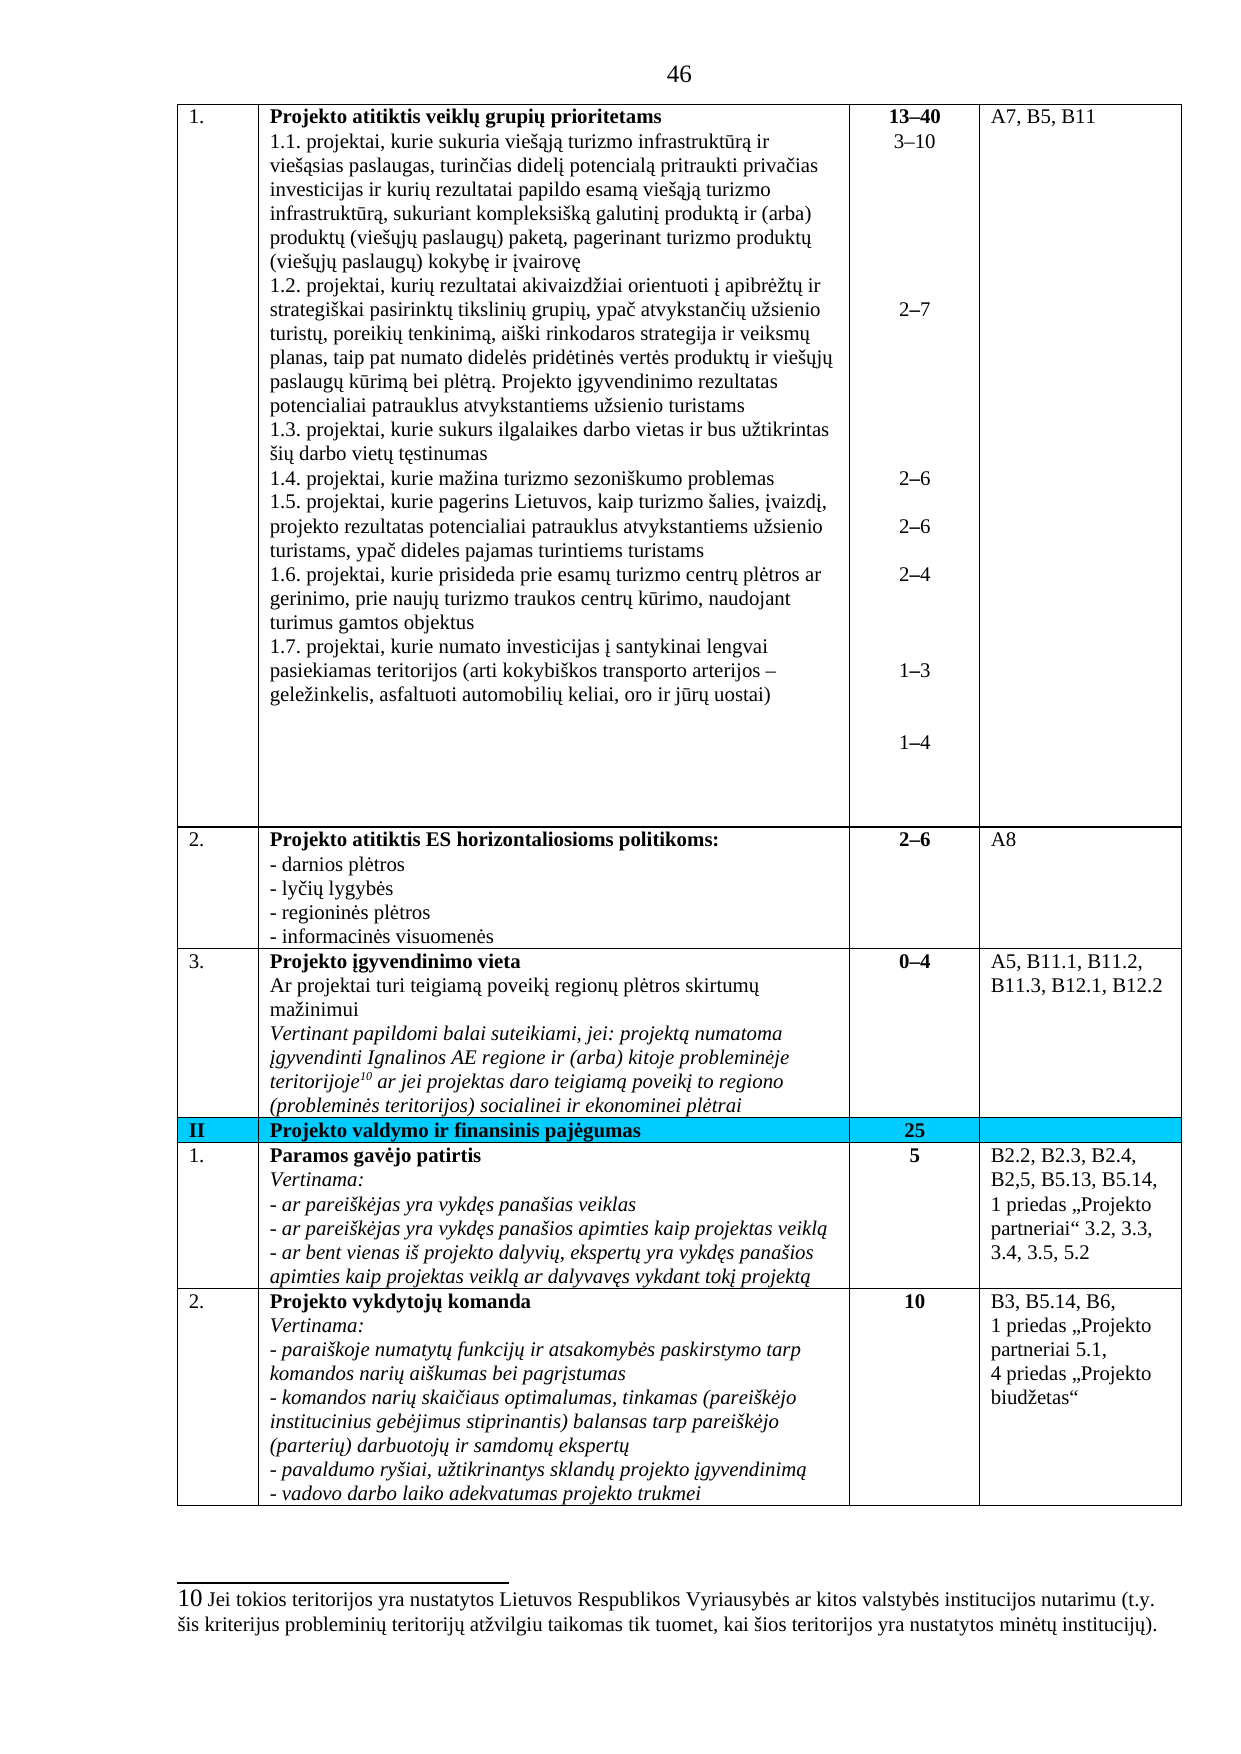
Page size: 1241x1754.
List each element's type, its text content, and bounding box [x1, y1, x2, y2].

table_cell 13–40 3–10 2–7 2–6 2–6 2–4 1–3 1–4 [850, 105, 979, 826]
table_cell 2. [178, 1289, 258, 1505]
table_cell 2. [178, 828, 258, 948]
table_cell A8 [980, 828, 1181, 948]
table_cell Projekto atitiktis veiklų grupių prioritetams 1.1. projektai, kurie sukuria viešąją turizmo infrastruktūrą ir viešąsias paslaugas, turinčias didelį potencialą pritraukti privačias investicijas ir kurių rezultatai papildo esamą viešąją turizmo infrastruktūrą, sukuriant kompleksišką galutinį produktą ir (arba) produktų (viešųjų paslaugų) paketą, pagerinant turizmo produktų (viešųjų paslaugų) kokybę ir įvairovę 1.2. projektai, kurių rezultatai akivaizdžiai orientuoti į apibrėžtų ir strategiškai pasirinktų tikslinių grupių, ypač atvykstančių užsienio turistų, poreikių tenkinimą, aiški rinkodaros strategija ir veiksmų planas, taip pat numato didelės pridėtinės vertės produktų ir viešųjų paslaugų kūrimą bei plėtrą. Projekto įgyvendinimo rezultatas potencialiai patrauklus atvykstantiems užsienio turistams 1.3. projektai, kurie sukurs ilgalaikes darbo vietas ir bus užtikrintas šių darbo vietų tęstinumas 1.4. projektai, kurie mažina turizmo sezoniškumo problemas 1.5. projektai, kurie pagerins Lietuvos, kaip turizmo šalies, įvaizdį, projekto rezultatas potencialiai patrauklus atvykstantiems užsienio turistams, ypač dideles pajamas turintiems turistams 1.6. projektai, kurie prisideda prie esamų turizmo centrų plėtros ar gerinimo, prie naujų turizmo traukos centrų kūrimo, naudojant turimus gamtos objektus 1.7. projektai, kurie numato investicijas į santykinai lengvai pasiekiamas teritorijos (arti kokybiškos transporto arterijos – geležinkelis, asfaltuoti automobilių keliai, oro ir jūrų uostai) [259, 105, 849, 826]
table_cell B3, B5.14, B6, 1 priedas „Projekto partneriai 5.1, 4 priedas „Projekto biudžetas“ [980, 1289, 1181, 1505]
table_cell Projekto įgyvendinimo vieta Ar projektai turi teigiamą poveikį regionų plėtros skirtumų mažinimui Vertinant papildomi balai suteikiami, jei: projektą numatoma įgyvendinti Ignalinos AE regione ir (arba) kitoje probleminėje teritorijoje ar jei projektas daro teigiamą poveikį to regiono (probleminės teritorijos) socialinei ir ekonominei plėtrai [259, 949, 849, 1117]
table_cell II [178, 1118, 258, 1142]
table_cell 10 [850, 1289, 979, 1505]
table_cell Projekto atitiktis ES horizontaliosioms politikoms: - darnios plėtros - lyčių lygybės - regioninės plėtros - informacinės visuomenės [259, 828, 849, 948]
table_cell [980, 1118, 1181, 1142]
table_cell 5 [850, 1143, 979, 1288]
table_cell 1. [178, 1143, 258, 1288]
table_cell A7, B5, B11 [980, 105, 1181, 826]
table_cell B2.2, B2.3, B2.4, B2,5, B5.13, B5.14, 1 priedas „Projekto partneriai“ 3.2, 3.3, 3.4, 3.5, 5.2 [980, 1143, 1181, 1288]
table_cell 1. [178, 105, 258, 826]
table_cell 0–4 [850, 949, 979, 1117]
table_cell 25 [850, 1118, 979, 1142]
table_cell 3. [178, 949, 258, 1117]
table_cell A5, B11.1, B11.2, B11.3, B12.1, B12.2 [980, 949, 1181, 1117]
table_cell 2–6 [850, 828, 979, 948]
table_cell Paramos gavėjo patirtis Vertinama: - ar pareiškėjas yra vykdęs panašias veiklas - ar pareiškėjas yra vykdęs panašios apimties kaip projektas veiklą - ar bent vienas iš projekto dalyvių, ekspertų yra vykdęs panašios apimties kaip projektas veiklą ar dalyvavęs vykdant tokį projektą [259, 1143, 849, 1288]
table_cell Projekto vykdytojų komanda Vertinama: - paraiškoje numatytų funkcijų ir atsakomybės paskirstymo tarp komandos narių aiškumas bei pagrįstumas - komandos narių skaičiaus optimalumas, tinkamas (pareiškėjo institucinius gebėjimus stiprinantis) balansas tarp pareiškėjo (parterių) darbuotojų ir samdomų ekspertų - pavaldumo ryšiai, užtikrinantys sklandų projekto įgyvendinimą - vadovo darbo laiko adekvatumas projekto trukmei [259, 1289, 849, 1505]
table_cell Projekto valdymo ir finansinis pajėgumas [259, 1118, 849, 1142]
